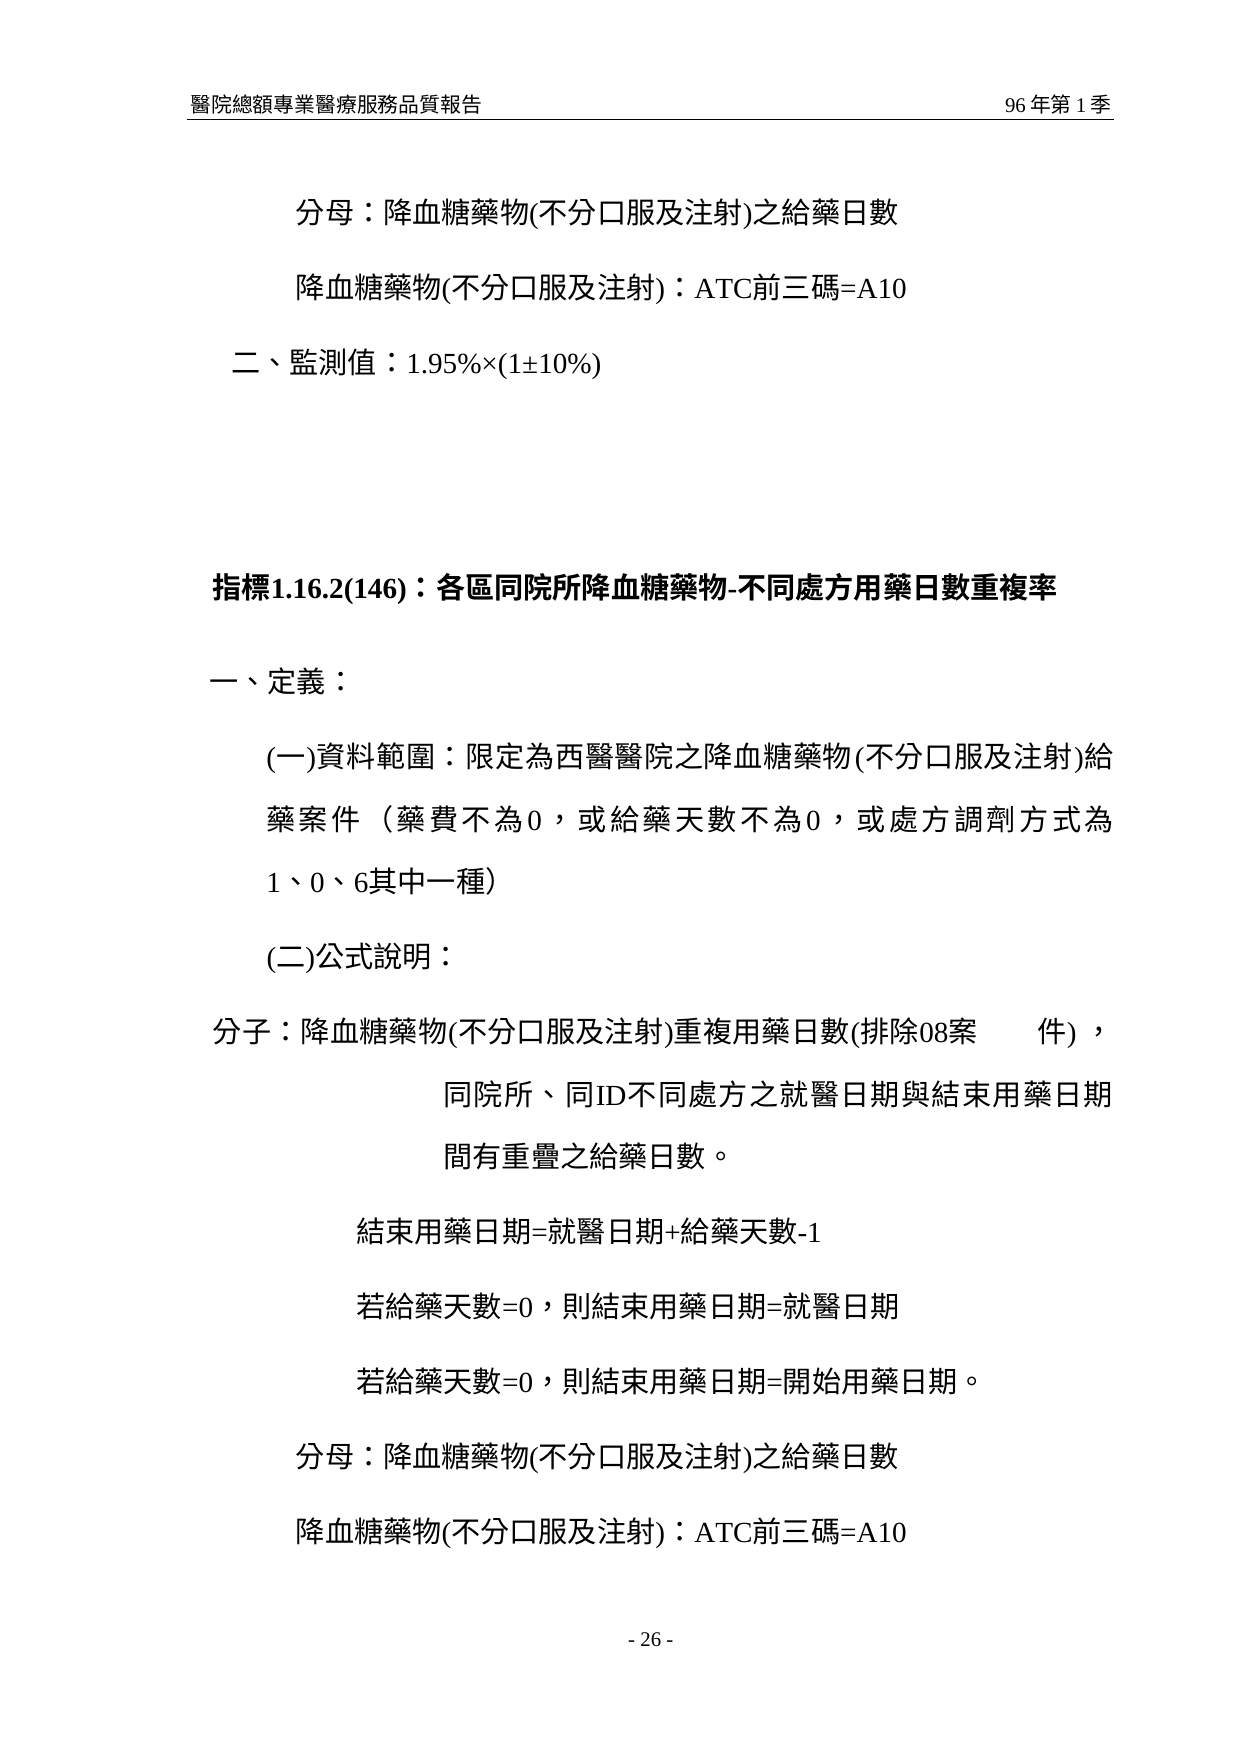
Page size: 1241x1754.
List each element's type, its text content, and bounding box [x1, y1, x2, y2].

text  結束用藥日期=就醫日期+給藥天數-1 [68, 1188, 1114, 1251]
text  若給藥天數=0，則結束用藥日期=就醫日期 [68, 1263, 1114, 1326]
text 降血糖藥物(不分口服及注射)：ATC前三碼=A10 [237, 244, 1114, 307]
text 分母：降血糖藥物(不分口服及注射)之給藥日數 [237, 1413, 1114, 1476]
text 二、監測值：1.95%×(1±10%) [187, 319, 1114, 382]
text 指標1.16.2(146)：各區同院所降血糖藥物-不同處方用藥日數重複率 [212, 544, 1114, 607]
text 分母：降血糖藥物(不分口服及注射)之給藥日數 [237, 169, 1114, 232]
text 一、定義： [187, 638, 1114, 701]
text 分子：降血糖藥物(不分口服及注射)重複用藥日數(排除08案 件) ，同院所、同ID不同處方之就醫日期與結束用藥日期間有重疊之給藥日數。 [68, 988, 1114, 1176]
text 降血糖藥物(不分口服及注射)：ATC前三碼=A10 [237, 1488, 1114, 1551]
text (二)公式說明： [237, 913, 1114, 976]
text  若給藥天數=0，則結束用藥日期=開始用藥日期。 [68, 1338, 1114, 1401]
text (一)資料範圍：限定為西醫醫院之降血糖藥物(不分口服及注射)給藥案件（藥費不為0，或給藥天數不為0，或處方調劑方式為1、0、6其中一種） [266, 713, 1114, 901]
